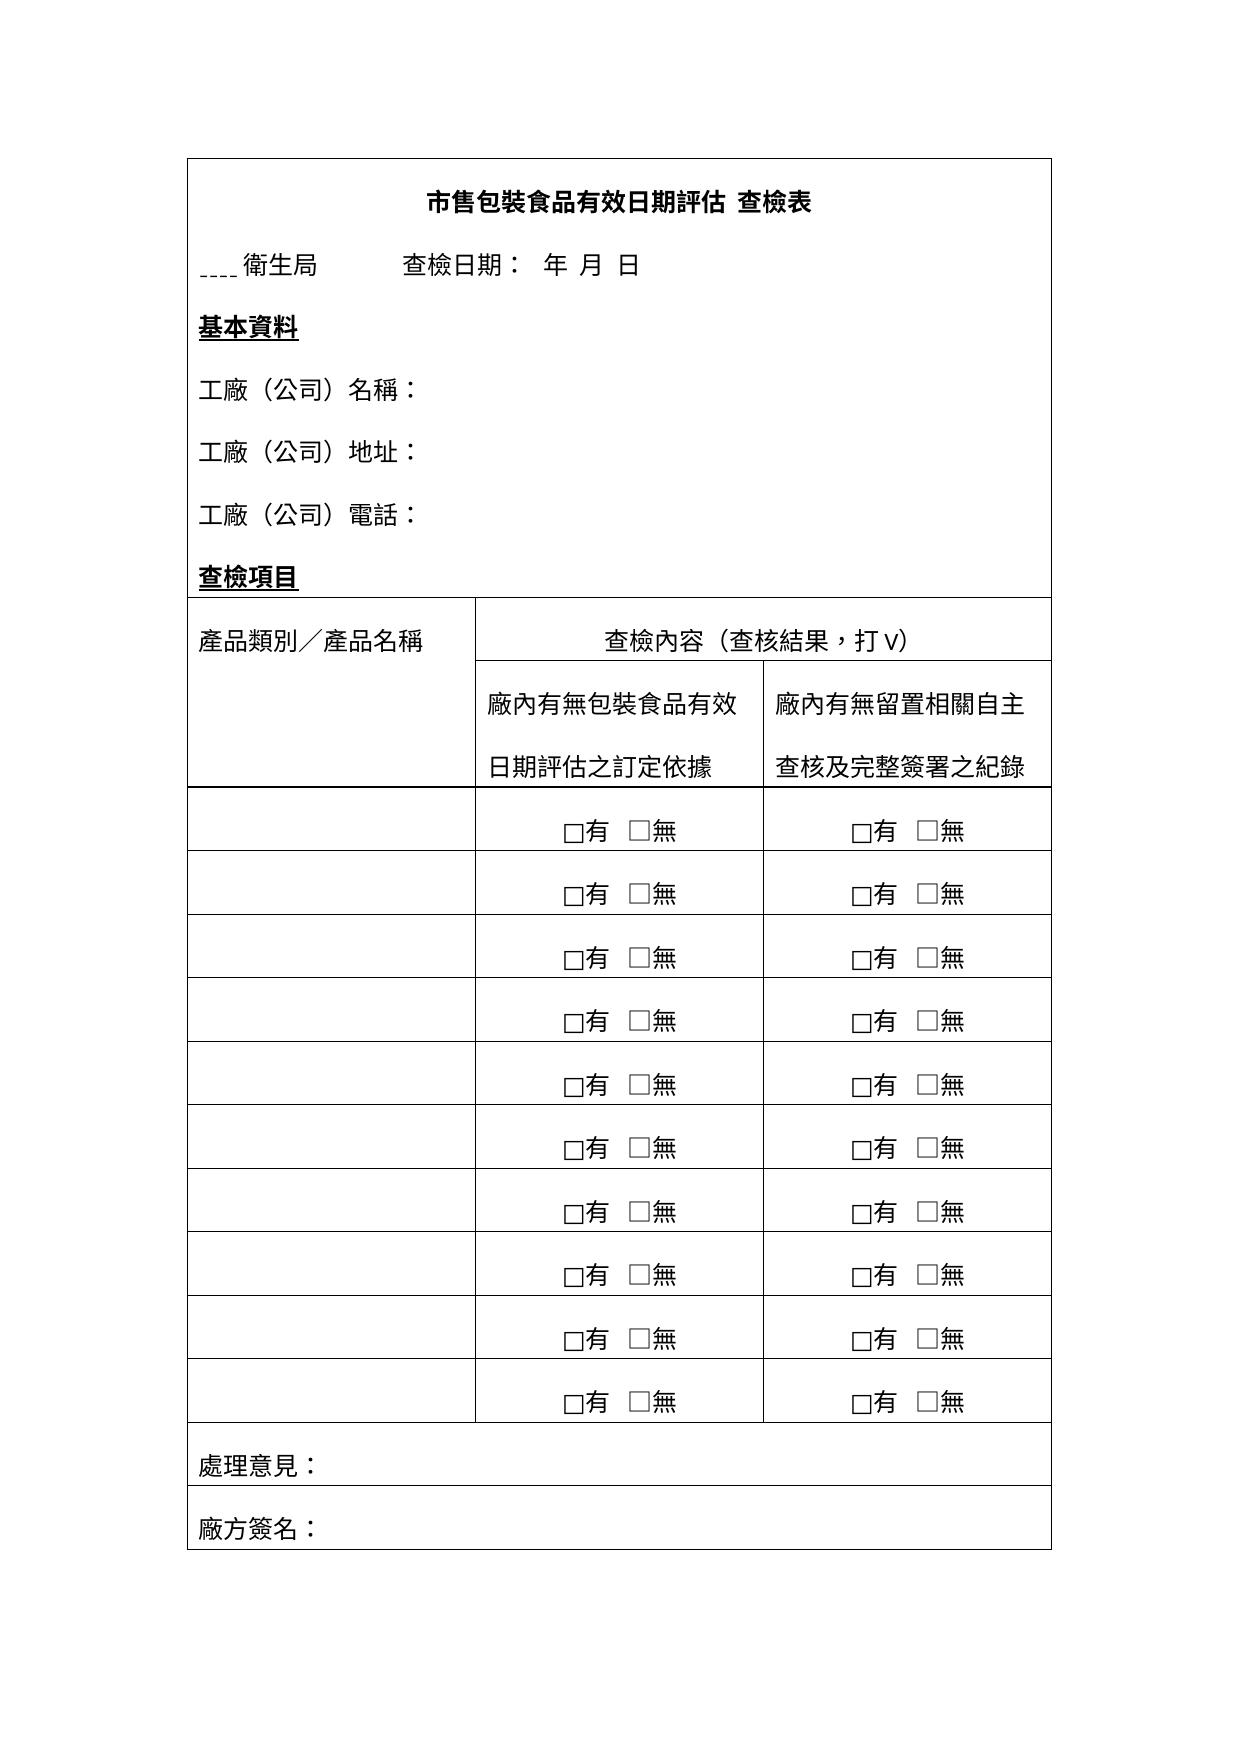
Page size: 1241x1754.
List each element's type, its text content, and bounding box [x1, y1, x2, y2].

table_cell [188, 1042, 475, 1104]
table_cell □有 □無 [764, 1105, 1051, 1168]
table_cell [188, 851, 475, 913]
table_cell □有 □無 [476, 1359, 763, 1422]
table_header 市售包裝食品有效日期評估 查檢表 ˍˍˍˍ衛生局 查檢日期： 年 月 日 基本資料 工廠（公司）名稱： 工廠（公司）地址： 工廠（公司）電話： 查檢項目 [188, 159, 1051, 597]
table_cell □有 □無 [476, 1169, 763, 1231]
table_cell □有 □無 [476, 1232, 763, 1295]
table_cell [188, 788, 475, 850]
table_cell □有 □無 [764, 1296, 1051, 1358]
table_cell □有 □無 [764, 915, 1051, 977]
table_cell 查檢內容（查核結果，打V） [476, 598, 1051, 660]
table_cell [188, 1169, 475, 1231]
table_cell □有 □無 [476, 851, 763, 913]
table_cell 處理意見： [188, 1423, 1051, 1485]
table_cell 廠內有無留置相關自主查核及完整簽署之紀錄 [764, 661, 1051, 786]
table_cell □有 □無 [476, 788, 763, 850]
table_cell [188, 978, 475, 1041]
table_cell [188, 1359, 475, 1422]
table_cell □有 □無 [764, 1042, 1051, 1104]
table_cell □有 □無 [476, 978, 763, 1041]
table_cell [188, 1105, 475, 1168]
table_cell [188, 1232, 475, 1295]
table_cell □有 □無 [764, 851, 1051, 913]
table_cell □有 □無 [764, 1169, 1051, 1231]
table_cell □有 □無 [476, 915, 763, 977]
table_cell □有 □無 [476, 1105, 763, 1168]
table_cell [188, 1296, 475, 1358]
table_cell □有 □無 [764, 978, 1051, 1041]
table_cell 產品類別／產品名稱 [188, 598, 475, 786]
table_cell □有 □無 [764, 1359, 1051, 1422]
table_cell 廠方簽名： [188, 1486, 1051, 1549]
table_cell □有 □無 [764, 1232, 1051, 1295]
table_cell 廠內有無包裝食品有效日期評估之訂定依據 [476, 661, 763, 786]
table_cell □有 □無 [476, 1042, 763, 1104]
table_cell [188, 915, 475, 977]
table_cell □有 □無 [764, 788, 1051, 850]
table_cell □有 □無 [476, 1296, 763, 1358]
